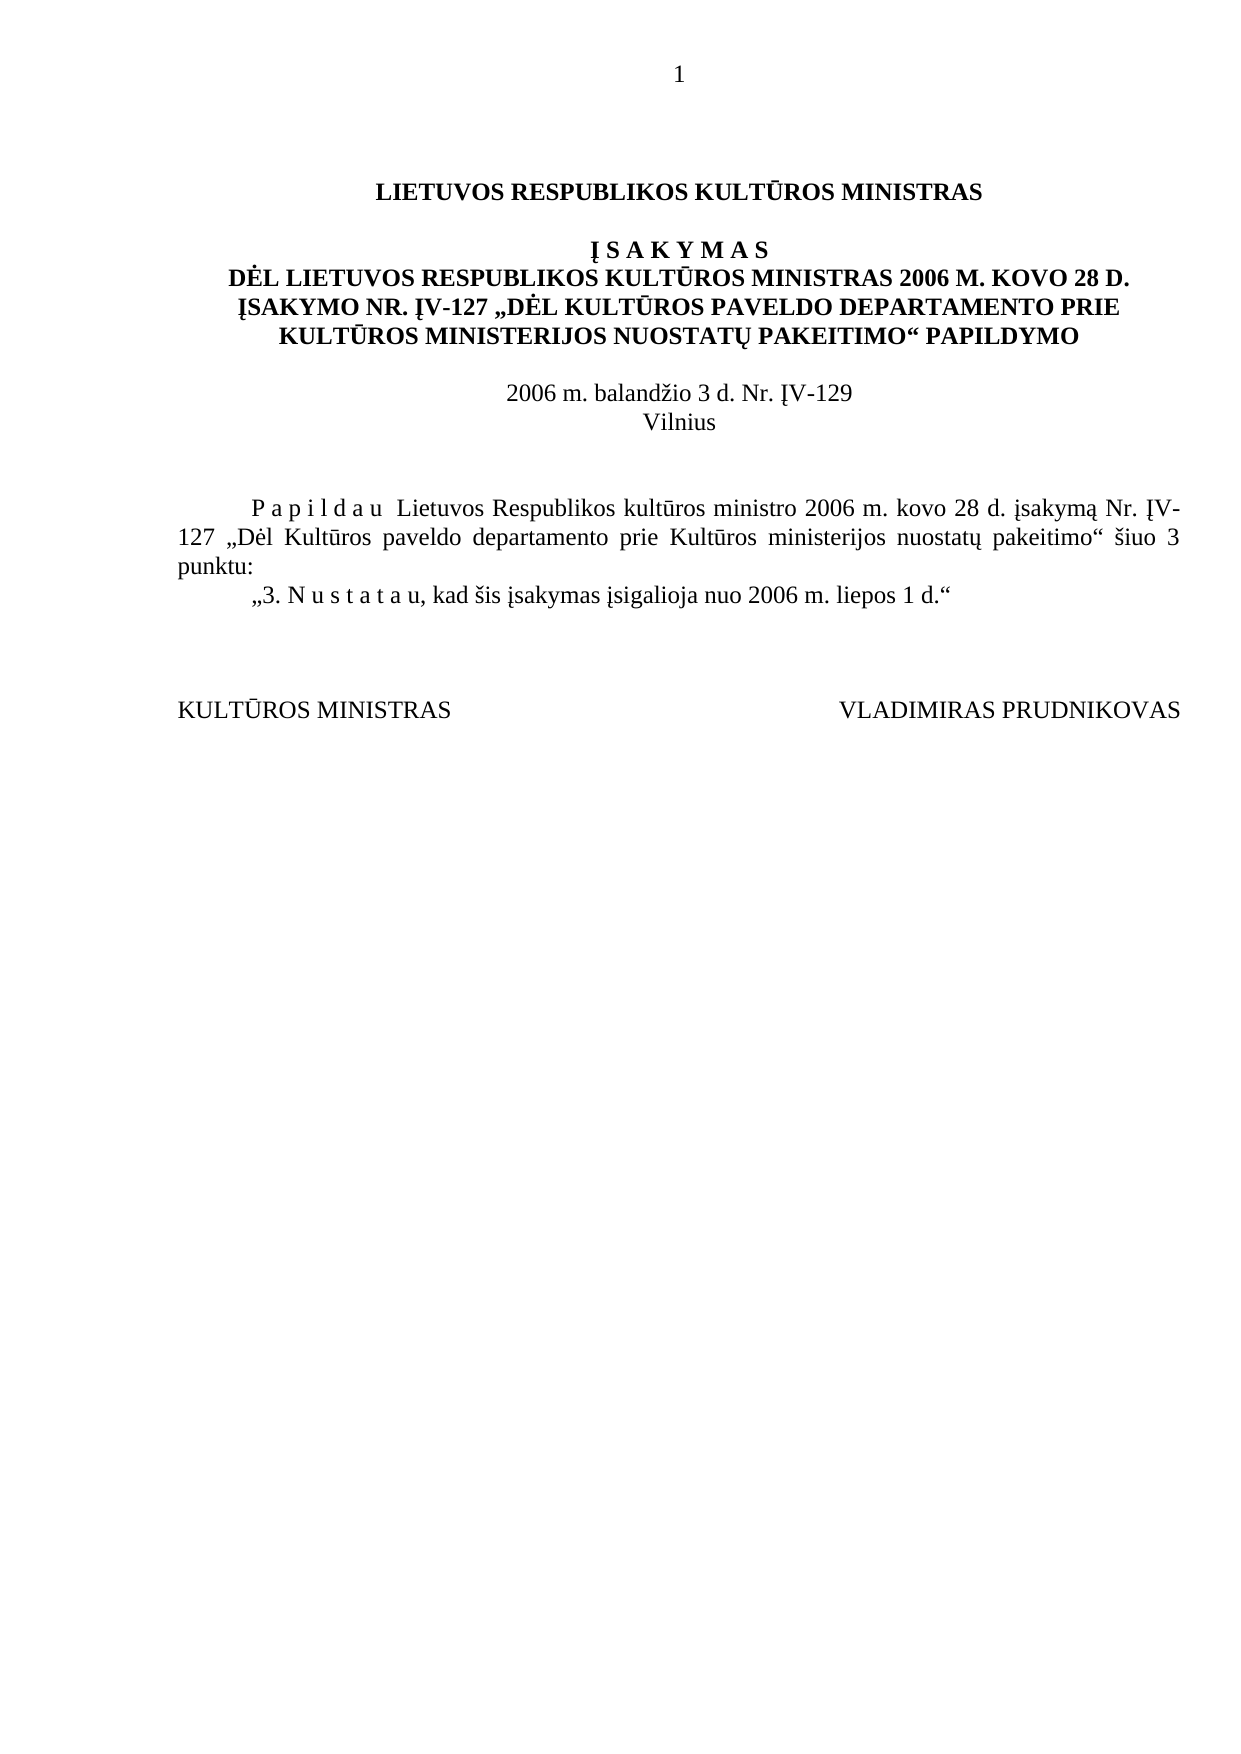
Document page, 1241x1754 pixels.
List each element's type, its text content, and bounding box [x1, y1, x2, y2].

text „3. Nustatau, kad šis įsakymas įsigalioja nuo 2006 m. liepos 1 d.“ [177, 580, 1181, 608]
text Papildau Lietuvos Respublikos kultūros ministro 2006 m. kovo 28 d. įsakymą Nr. ĮV-127 „Dėl Kultūros paveldo departamento prie Kultūros ministerijos nuostatų pakeitimo“ šiuo 3 punktu: [177, 493, 1181, 580]
text LIETUVOS RESPUBLIKOS KULTŪROS MINISTRAS [177, 177, 1181, 206]
text Į S A K Y M A S [177, 235, 1181, 263]
text Vilnius [177, 407, 1181, 436]
text DĖL LIETUVOS RESPUBLIKOS KULTŪROS MINISTRAS 2006 M. KOVO 28 D. ĮSAKYMO NR. ĮV-127 „DĖL KULTŪROS PAVELDO DEPARTAMENTO PRIE KULTŪROS MINISTERIJOS NUOSTATŲ PAKEITIMO“ PAPILDYMO [177, 263, 1181, 350]
text KULTŪROS MINISTRAS VLADIMIRAS PRUDNIKOVAS [177, 695, 1181, 723]
text 2006 m. balandžio 3 d. Nr. ĮV-129 [177, 378, 1181, 407]
